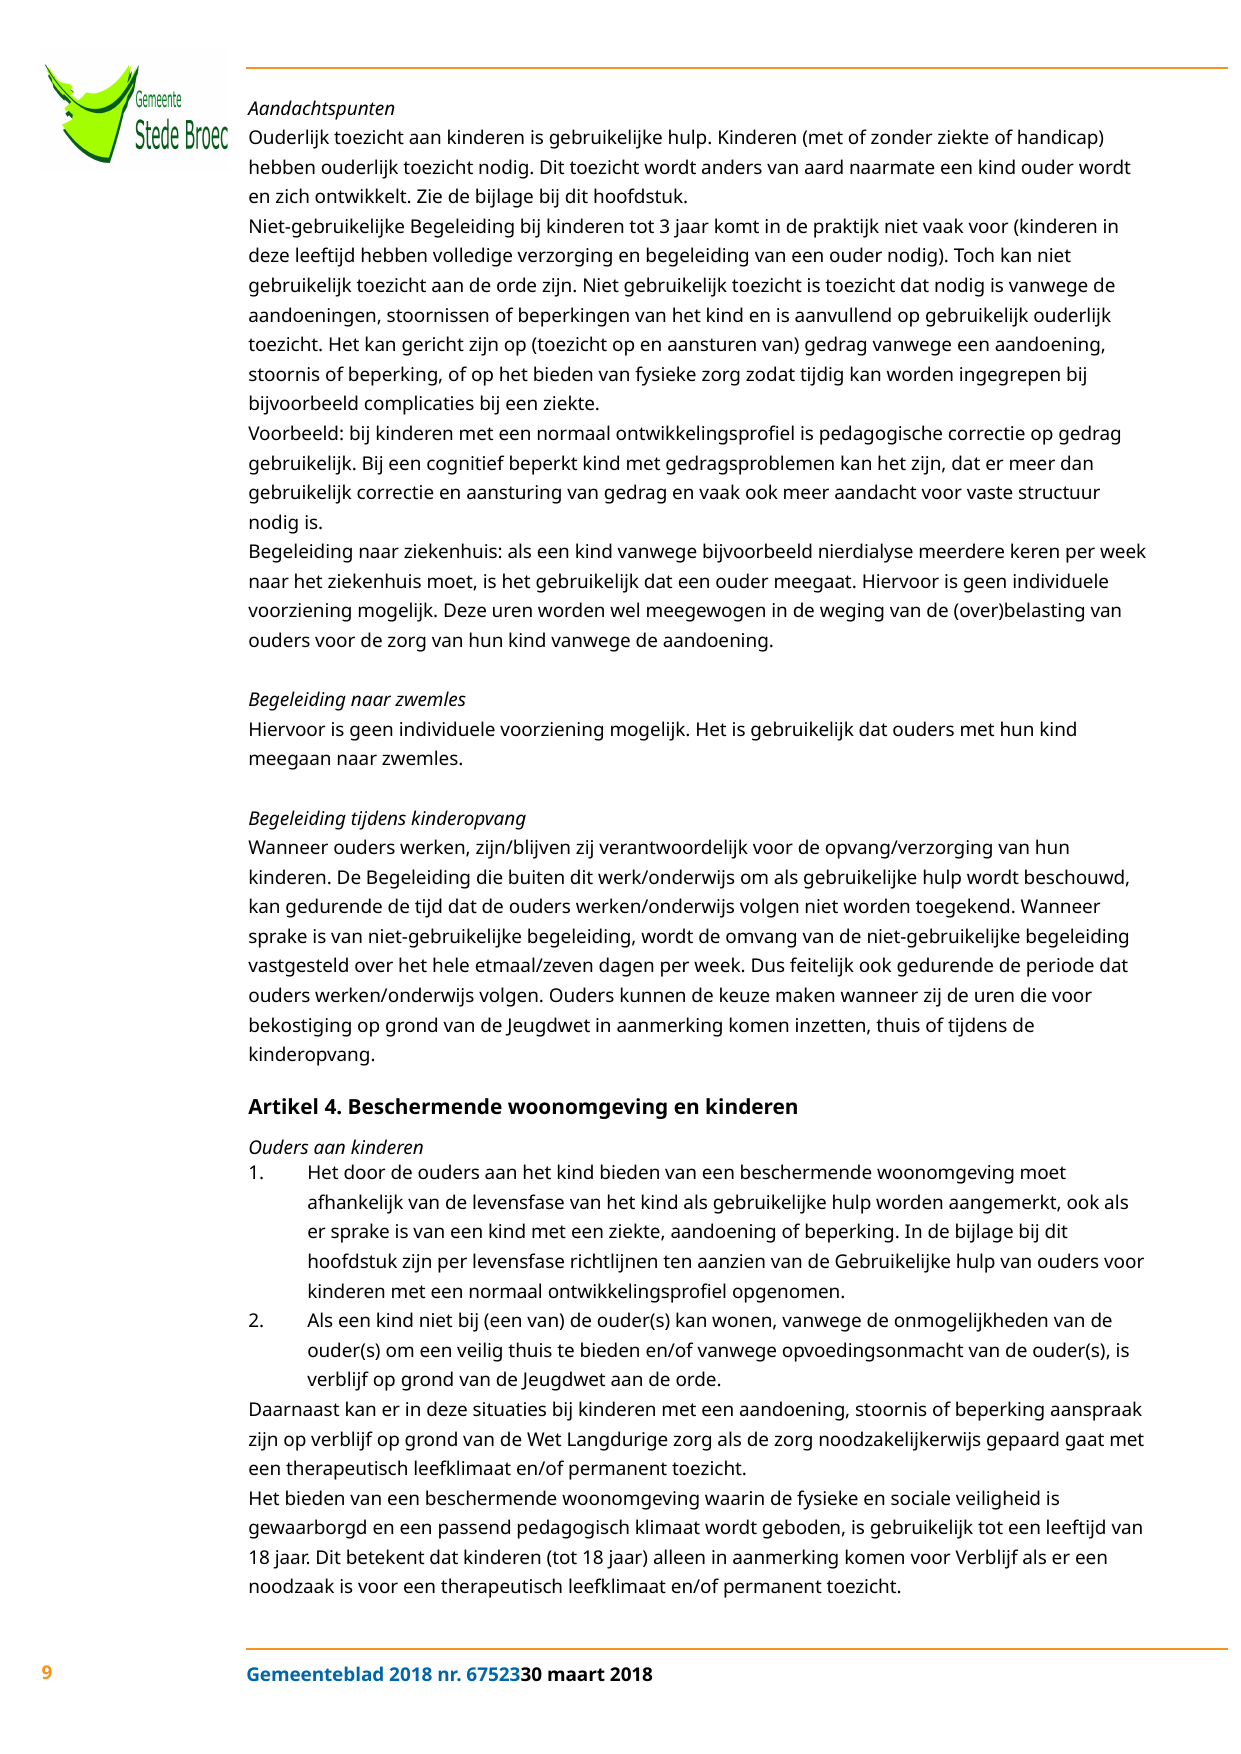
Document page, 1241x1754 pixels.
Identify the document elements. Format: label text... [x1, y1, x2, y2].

text Hiervoor is geen individuele voorziening mogelijk. Het is gebruikelijk dat ouders met hun kind meegaan naar zwemles. [248, 716, 1152, 771]
text Ouderlijk toezicht aan kinderen is gebruikelijke hulp. Kinderen (met of zonder ziekte of handicap) hebben ouderlijk toezicht nodig. Dit toezicht wordt anders van aard naarmate een kind ouder wordt en zich ontwikkelt. Zie de bijlage bij dit hoofdstuk. [248, 124, 1152, 209]
text Artikel 4. Beschermende woonomgeving en kinderen [248, 1092, 1152, 1120]
text Voorbeeld: bij kinderen met een normaal ontwikkelingsprofiel is pedagogische correctie op gedrag gebruikelijk. Bij een cognitief beperkt kind met gedragsproblemen kan het zijn, dat er meer dan gebruikelijk correctie en aansturing van gedrag en vaak ook meer aandacht voor vaste structuur nodig is. [248, 420, 1152, 535]
list Het door de ouders aan het kind bieden van een beschermende woonomgeving moet afhankelijk van de levensfase van het kind als gebruikelijke hulp worden aangemerkt, ook als er sprake is van een kind met een ziekte, aandoening of beperking. In de bijlage bij dit hoofdstuk zijn per levensfase richtlijnen ten aanzien van de Gebruikelijke hulp van ouders voor kinderen met een normaal ontwikkelingsprofiel opgenomen. [248, 1159, 1152, 1304]
text Aandachtspunten [248, 95, 1152, 121]
text Begeleiding naar ziekenhuis: als een kind vanwege bijvoorbeeld nierdialyse meerdere keren per week naar het ziekenhuis moet, is het gebruikelijk dat een ouder meegaat. Hiervoor is geen individuele voorziening mogelijk. Deze uren worden wel meegewogen in de weging van de (over)belasting van ouders voor de zorg van hun kind vanwege de aandoening. [248, 538, 1152, 653]
text Ouders aan kinderen [248, 1134, 1152, 1159]
picture [41, 47, 231, 172]
text Het bieden van een beschermende woonomgeving waarin de fysieke en sociale veiligheid is gewaarborgd en een passend pedagogisch klimaat wordt geboden, is gebruikelijk tot een leeftijd van 18 jaar. Dit betekent dat kinderen (tot 18 jaar) alleen in aanmerking komen voor Verblijf als er een noodzaak is voor een therapeutisch leefklimaat en/of permanent toezicht. [248, 1485, 1152, 1599]
text Begeleiding tijdens kinderopvang [248, 805, 1152, 831]
list Als een kind niet bij (een van) de ouder(s) kan wonen, vanwege de onmogelijkheden van de ouder(s) om een veilig thuis te bieden en/of vanwege opvoedingsonmacht van de ouder(s), is verblijf op grond van de Jeugdwet aan de orde. [248, 1307, 1152, 1392]
text Begeleiding naar zwemles [248, 686, 1152, 712]
text Wanneer ouders werken, zijn/blijven zij verantwoordelijk voor de opvang/verzorging van hun kinderen. De Begeleiding die buiten dit werk/onderwijs om als gebruikelijke hulp wordt beschouwd, kan gedurende de tijd dat de ouders werken/onderwijs volgen niet worden toegekend. Wanneer sprake is van niet-gebruikelijke begeleiding, wordt de omvang van de niet-gebruikelijke begeleiding vastgesteld over het hele etmaal/zeven dagen per week. Dus feitelijk ook gedurende de periode dat ouders werken/onderwijs volgen. Ouders kunnen de keuze maken wanneer zij de uren die voor bekostiging op grond van de Jeugdwet in aanmerking komen inzetten, thuis of tijdens de kinderopvang. [248, 834, 1152, 1067]
text Daarnaast kan er in deze situaties bij kinderen met een aandoening, stoornis of beperking aanspraak zijn op verblijf op grond van de Wet Langdurige zorg als de zorg noodzakelijkerwijs gepaard gaat met een therapeutisch leefklimaat en/of permanent toezicht. [248, 1396, 1152, 1481]
text Niet-gebruikelijke Begeleiding bij kinderen tot 3 jaar komt in de praktijk niet vaak voor (kinderen in deze leeftijd hebben volledige verzorging en begeleiding van een ouder nodig). Toch kan niet gebruikelijk toezicht aan de orde zijn. Niet gebruikelijk toezicht is toezicht dat nodig is vanwege de aandoeningen, stoornissen of beperkingen van het kind en is aanvullend op gebruikelijk ouderlijk toezicht. Het kan gericht zijn op (toezicht op en aansturen van) gedrag vanwege een aandoening, stoornis of beperking, of op het bieden van fysieke zorg zodat tijdig kan worden ingegrepen bij bijvoorbeeld complicaties bij een ziekte. [248, 213, 1152, 416]
